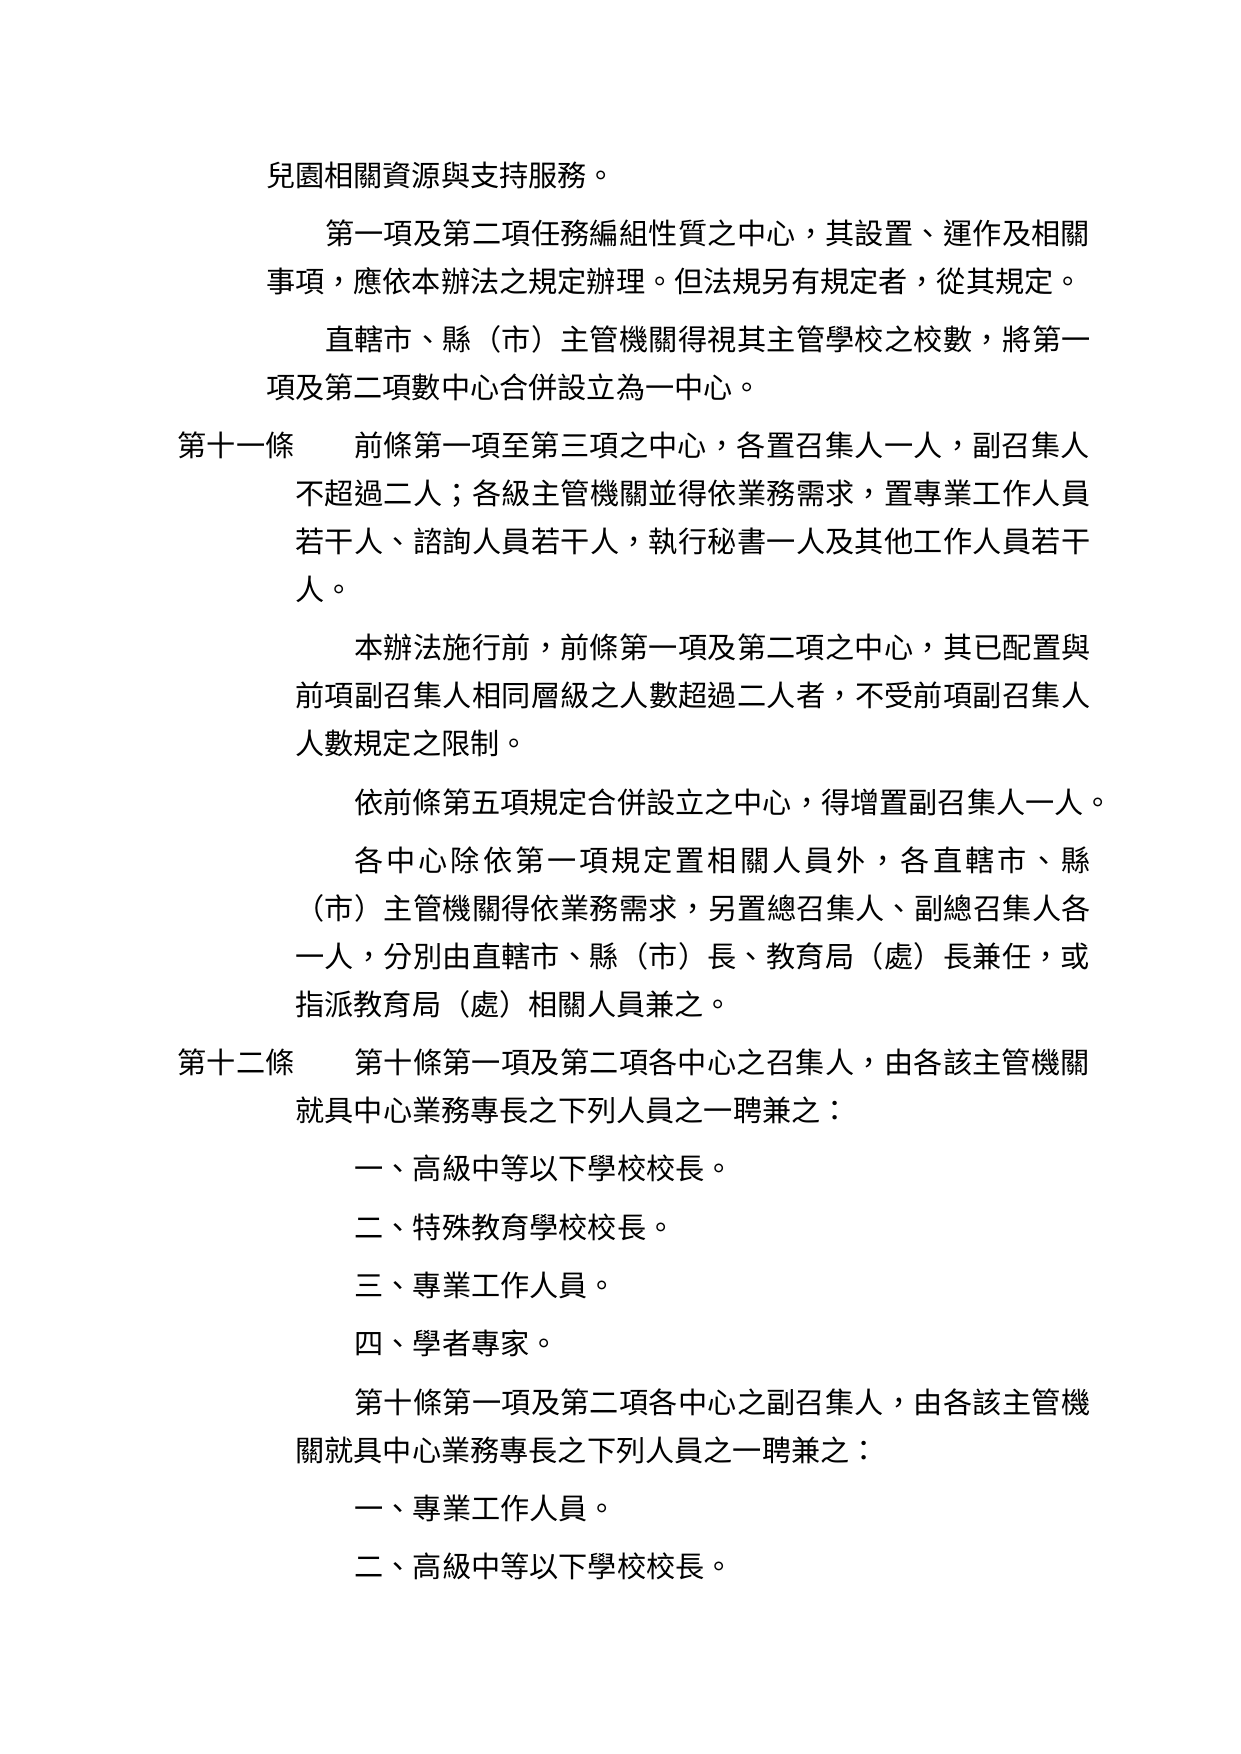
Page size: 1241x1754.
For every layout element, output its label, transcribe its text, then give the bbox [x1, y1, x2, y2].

text 二、特殊教育學校校長。 [177, 1200, 1092, 1248]
text 第十一條 前條第一項至第三項之中心，各置召集人一人，副召集人不超過二人；各級主管機關並得依業務需求，置專業工作人員若干人、諮詢人員若干人，執行秘書一人及其他工作人員若干人。 [177, 418, 1092, 610]
text 一、專業工作人員。 [177, 1481, 1092, 1529]
text 第十條第一項及第二項各中心之副召集人，由各該主管機關就具中心業務專長之下列人員之一聘兼之： [295, 1375, 1092, 1471]
text 第一項及第二項任務編組性質之中心，其設置、運作及相關事項，應依本辦法之規定辦理。但法規另有規定者，從其規定。 [266, 206, 1092, 302]
text 各中心除依第一項規定置相關人員外，各直轄市、縣（市）主管機關得依業務需求，另置總召集人、副總召集人各一人，分別由直轄市、縣（市）長、教育局（處）長兼任，或指派教育局（處）相關人員兼之。 [295, 833, 1092, 1025]
text 四、學者專家。 [177, 1316, 1092, 1364]
text 依前條第五項規定合併設立之中心，得增置副召集人一人。 [177, 775, 1092, 823]
text 二、高級中等以下學校校長。 [177, 1539, 1092, 1587]
text 兒園相關資源與支持服務。 [266, 148, 1092, 196]
text 本辦法施行前，前條第一項及第二項之中心，其已配置與前項副召集人相同層級之人數超過二人者，不受前項副召集人人數規定之限制。 [295, 621, 1092, 764]
text 第十二條 第十條第一項及第二項各中心之召集人，由各該主管機關就具中心業務專長之下列人員之一聘兼之： [177, 1035, 1092, 1131]
text 一、高級中等以下學校校長。 [177, 1141, 1092, 1189]
text 直轄市、縣（市）主管機關得視其主管學校之校數，將第一項及第二項數中心合併設立為一中心。 [266, 312, 1092, 408]
text 三、專業工作人員。 [177, 1258, 1092, 1306]
